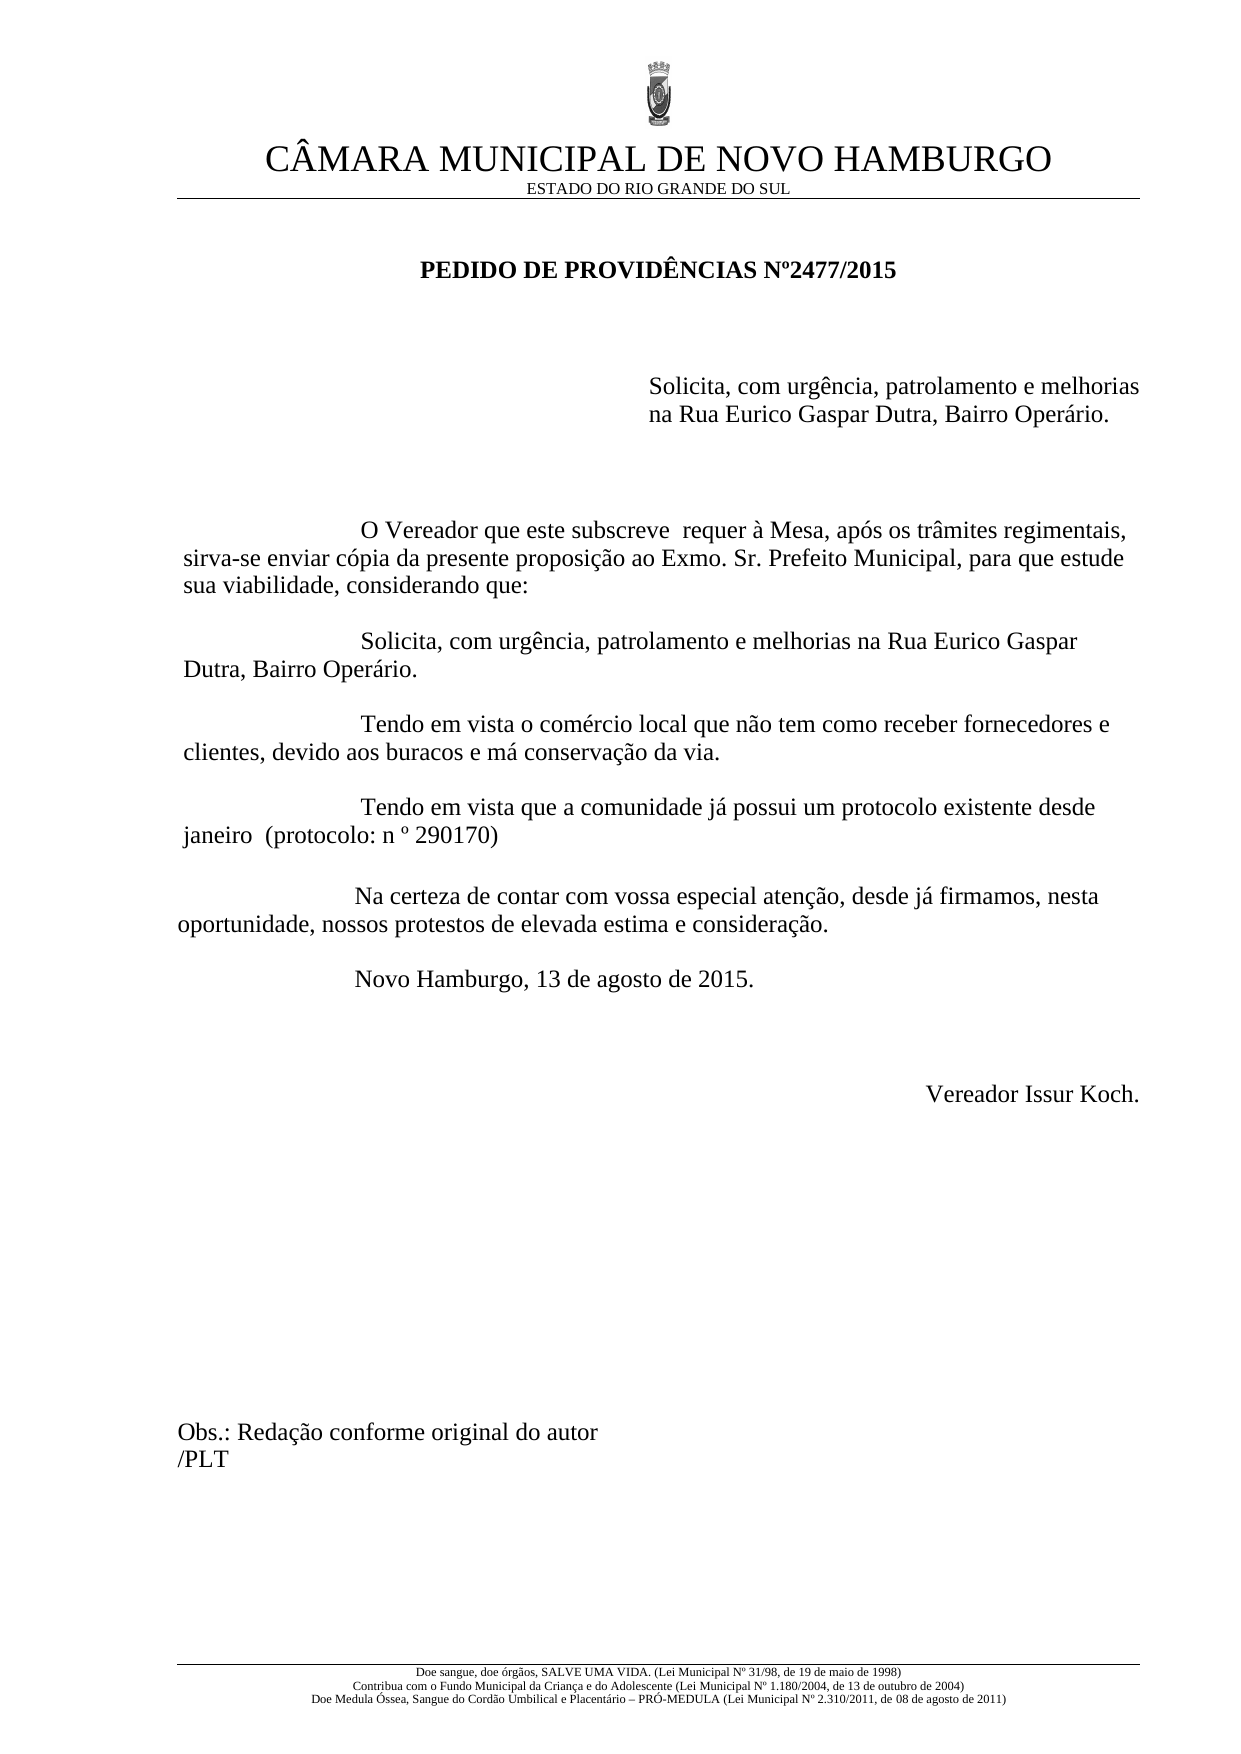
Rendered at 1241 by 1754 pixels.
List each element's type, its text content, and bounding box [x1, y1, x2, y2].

text Solicita, com urgência, patrolamento e melhorias na Rua Eurico Gaspar Dutra, Bairro Operário. [183, 627, 1140, 682]
text Vereador Issur Koch. [177, 1080, 1140, 1108]
text O Vereador que este subscreve requer à Mesa, após os trâmites regimentais, sirva-se enviar cópia da presente proposição ao Exmo. Sr. Prefeito Municipal, para que estude sua viabilidade, considerando que: [183, 516, 1140, 599]
text PEDIDO DE PROVIDÊNCIAS Nº2477/2015 [177, 256, 1140, 284]
text Tendo em vista o comércio local que não tem como receber fornecedores e clientes, devido aos buracos e má conservação da via. [183, 710, 1140, 766]
text Tendo em vista que a comunidade já possui um protocolo existente desde janeiro (protocolo: n º 290170) [183, 793, 1140, 849]
text /PLT [177, 1446, 1140, 1473]
text Na certeza de contar com vossa especial atenção, desde já firmamos, nesta oportunidade, nossos protestos de elevada estima e consideração. [177, 882, 1140, 938]
text Obs.: Redação conforme original do autor [177, 1418, 1140, 1446]
text Novo Hamburgo, 13 de agosto de 2015. [177, 966, 1140, 993]
list Solicita, com urgência, patrolamento e melhorias na Rua Eurico Gaspar Dutra, Bairro Operário. [649, 372, 1140, 428]
